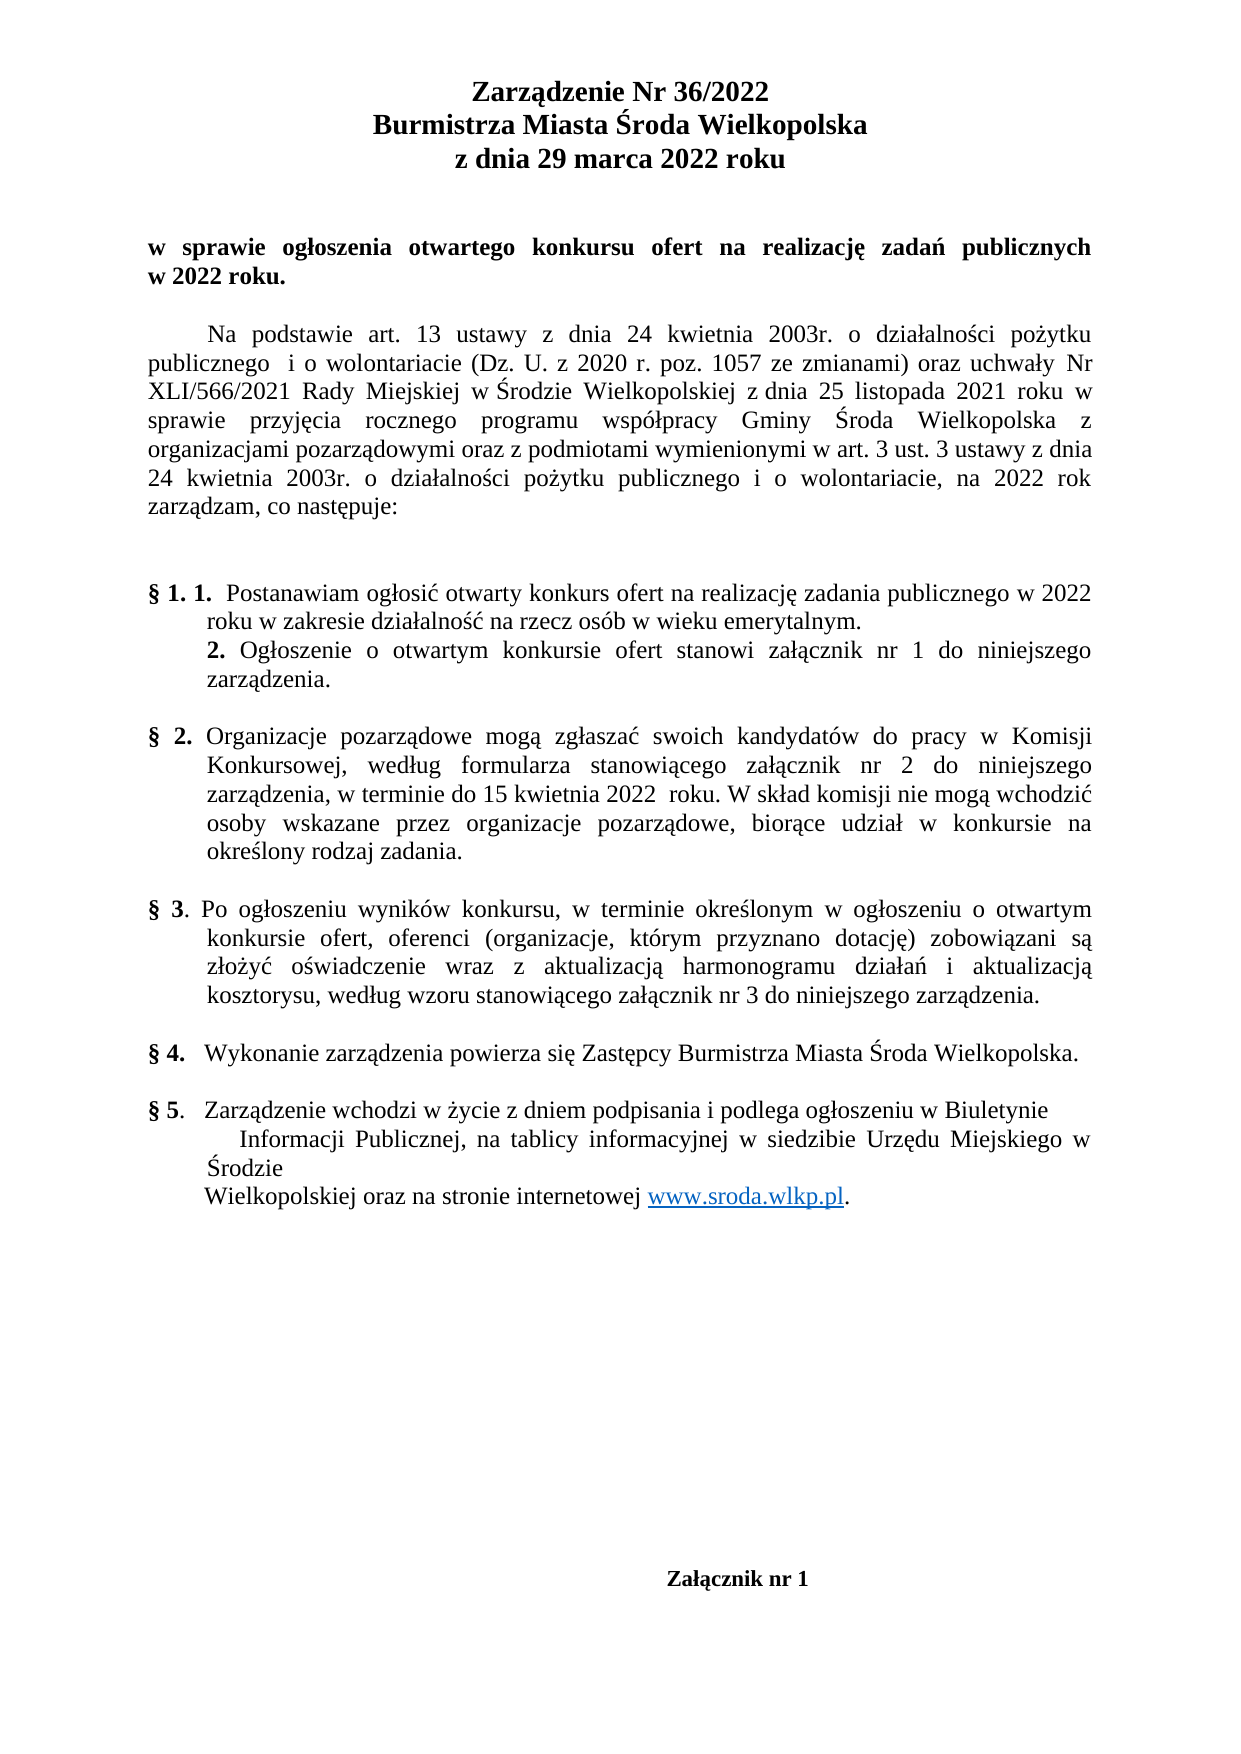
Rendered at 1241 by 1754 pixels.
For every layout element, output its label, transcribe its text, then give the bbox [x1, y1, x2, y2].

text Zarządzenie Nr 36/2022 [148, 74, 1093, 107]
text Na podstawie art. 13 ustawy z dnia 24 kwietnia 2003r. o działalności pożytku publicznego i o wolontariacie (Dz. U. z 2020 r. poz. 1057 ze zmianami) oraz uchwały Nr XLI/566/2021 Rady Miejskiej w Środzie Wielkopolskiej z dnia 25 listopada 2021 roku w sprawie przyjęcia rocznego programu współpracy Gminy Środa Wielkopolska z organizacjami pozarządowymi oraz z podmiotami wymienionymi w art. 3 ust. 3 ustawy z dnia 24 kwietnia 2003r. o działalności pożytku publicznego i o wolontariacie, na 2022 rok zarządzam, co następuje: [148, 319, 1093, 520]
text z dnia 29 marca 2022 roku [148, 141, 1093, 174]
text Informacji Publicznej, na tablicy informacyjnej w siedzibie Urzędu Miejskiego w Środzie [148, 1124, 1093, 1181]
text § 3. Po ogłoszeniu wyników konkursu, w terminie określonym w ogłoszeniu o otwartym konkursie ofert, oferenci (organizacje, którym przyznano dotację) zobowiązani są złożyć oświadczenie wraz z aktualizacją harmonogramu działań i aktualizacją kosztorysu, według wzoru stanowiącego załącznik nr 3 do niniejszego zarządzenia. [148, 894, 1093, 1009]
text w sprawie ogłoszenia otwartego konkursu ofert na realizację zadań publicznych w 2022 roku. [148, 232, 1093, 290]
text 2. Ogłoszenie o otwartym konkursie ofert stanowi załącznik nr 1 do niniejszego zarządzenia. [148, 635, 1093, 693]
text § 5. Zarządzenie wchodzi w życie z dniem podpisania i podlega ogłoszeniu w Biuletynie [148, 1095, 1093, 1124]
text Burmistrza Miasta Środa Wielkopolska [148, 107, 1093, 141]
text § 4. Wykonanie zarządzenia powierza się Zastępcy Burmistrza Miasta Środa Wielkopolska. [148, 1038, 1093, 1066]
text Wielkopolskiej oraz na stronie internetowej www.sroda.wlkp.pl. [148, 1181, 1093, 1210]
text § 2. Organizacje pozarządowe mogą zgłaszać swoich kandydatów do pracy w Komisji Konkursowej, według formularza stanowiącego załącznik nr 2 do niniejszego zarządzenia, w terminie do 15 kwietnia 2022 roku. W skład komisji nie mogą wchodzić osoby wskazane przez organizacje pozarządowe, biorące udział w konkursie na określony rodzaj zadania. [148, 721, 1093, 865]
text § 1. 1. Postanawiam ogłosić otwarty konkurs ofert na realizację zadania publicznego w 2022 roku w zakresie działalność na rzecz osób w wieku emerytalnym. [148, 578, 1093, 635]
text Załącznik nr 1 [598, 1564, 1093, 1591]
